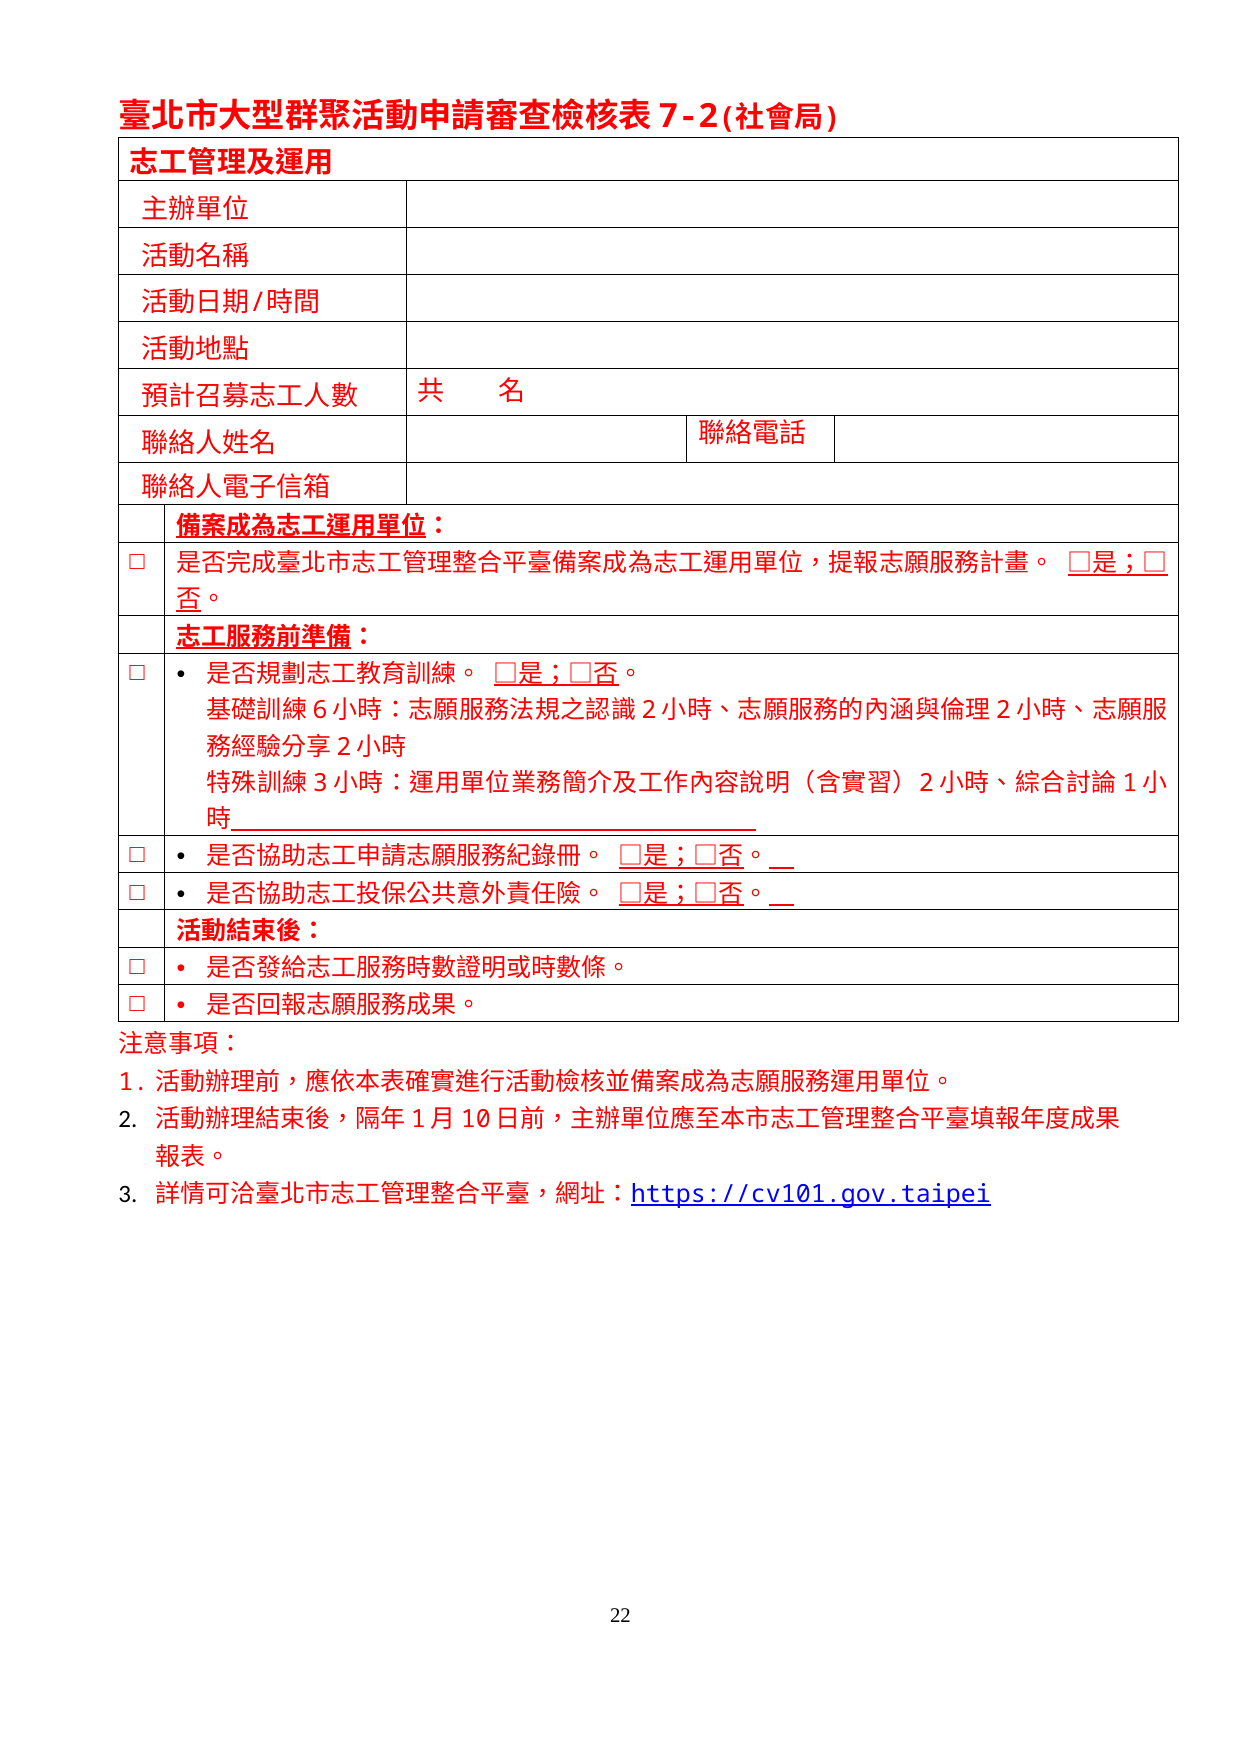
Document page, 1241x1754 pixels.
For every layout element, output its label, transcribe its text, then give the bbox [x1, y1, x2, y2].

table_cell 是否協助志工投保公共意外責任險。 □是；□否。 [165, 873, 1178, 909]
table_cell [407, 416, 686, 462]
table_cell 是否回報志願服務成果。 [165, 985, 1178, 1021]
table_cell 是否協助志工申請志願服務紀錄冊。 □是；□否。 [165, 836, 1178, 872]
table_cell [119, 505, 164, 542]
text 注意事項： [118, 1022, 1122, 1060]
table_cell [407, 463, 1178, 504]
table_cell [407, 322, 1178, 368]
table_cell 活動名稱 [119, 228, 406, 274]
table_cell 聯絡人姓名 [119, 416, 406, 462]
table_cell [119, 616, 164, 652]
table_cell 活動結束後： [165, 910, 1178, 947]
table_cell 志工服務前準備： [165, 616, 1178, 652]
table_cell □ [119, 948, 164, 984]
table_cell 是否發給志工服務時數證明或時數條。 [165, 948, 1178, 984]
text 臺北市大型群聚活動申請審查檢核表7-2(社會局) [118, 89, 1122, 137]
table_header 志工管理及運用 [119, 138, 1178, 180]
table_cell 活動地點 [119, 322, 406, 368]
table_cell □ [119, 873, 164, 909]
table_cell 備案成為志工運用單位： [165, 505, 1178, 542]
list 活動辦理結束後，隔年1月10日前，主辦單位應至本市志工管理整合平臺填報年度成果報表。 [118, 1097, 1122, 1172]
table_cell □ [119, 654, 164, 835]
table_cell □ [119, 985, 164, 1021]
table_cell [835, 416, 1178, 462]
table_cell [407, 275, 1178, 321]
table_cell [407, 181, 1178, 227]
list 活動辦理前，應依本表確實進行活動檢核並備案成為志願服務運用單位。 [118, 1060, 1122, 1097]
table_cell 預計召募志工人數 [119, 369, 406, 415]
table_cell 是否規劃志工教育訓練。 □是；□否。 基礎訓練6小時：志願服務法規之認識2小時、志願服務的內涵與倫理2小時、志願服務經驗分享2小時 特殊訓練3小時：運用單位業務簡介及工作內容說明（含實習）2小時、綜合討論1小時 [165, 654, 1178, 835]
table_cell 主辦單位 [119, 181, 406, 227]
table_cell 聯絡電話 [687, 416, 834, 462]
table_cell [407, 228, 1178, 274]
table_cell [119, 910, 164, 947]
list 詳情可洽臺北市志工管理整合平臺，網址：https://cv101.gov.taipei [118, 1172, 1122, 1210]
table_cell □ [119, 836, 164, 872]
table_cell 是否完成臺北市志工管理整合平臺備案成為志工運用單位，提報志願服務計畫。 □是；□否。 [165, 543, 1178, 615]
table_cell 共 名 [407, 369, 1178, 415]
table_cell 活動日期/時間 [119, 275, 406, 321]
table_cell □ [119, 543, 164, 615]
table_cell 聯絡人電子信箱 [119, 463, 406, 504]
